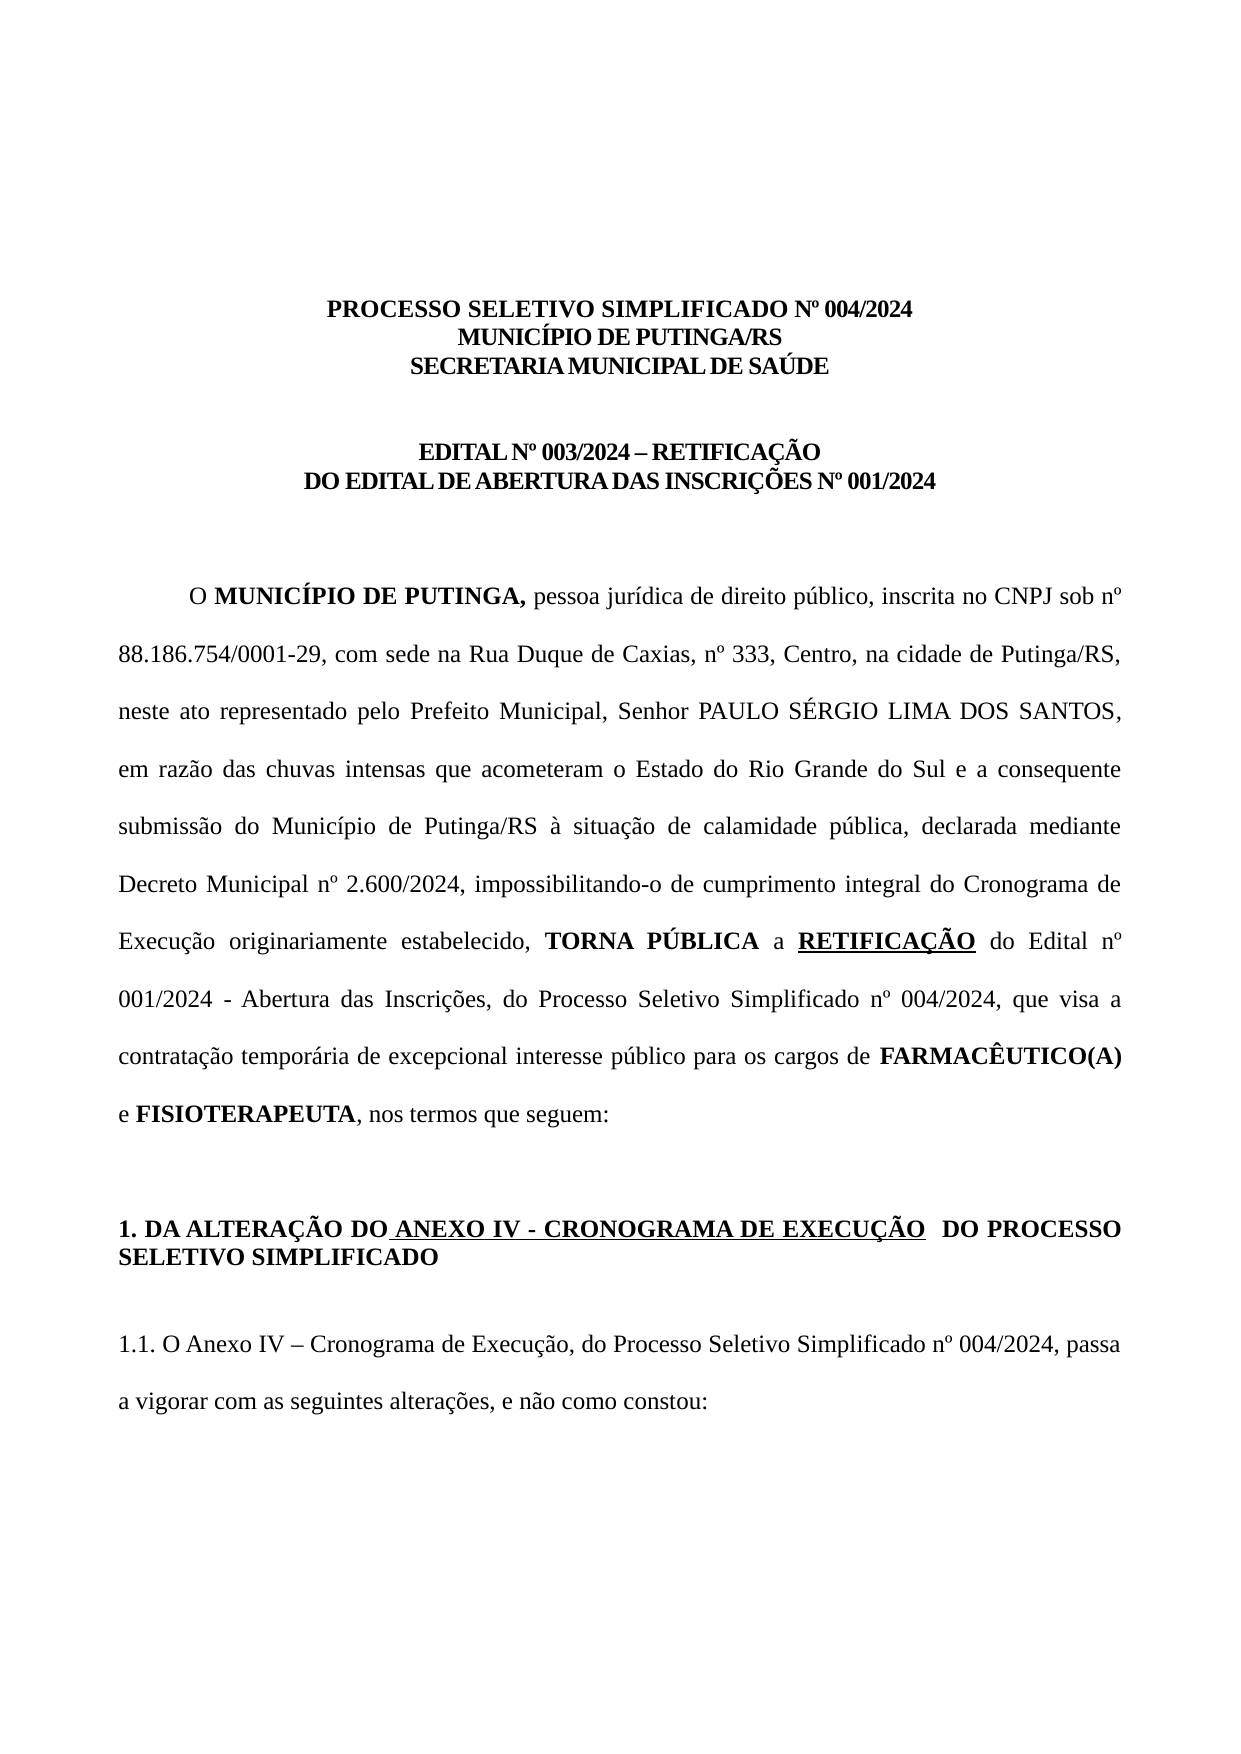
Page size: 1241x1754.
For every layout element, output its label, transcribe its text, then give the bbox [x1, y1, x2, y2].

text DO EDITAL DE ABERTURA DAS INSCRIÇÕES Nº 001/2024 [118, 466, 1122, 495]
subtitle PROCESSO SELETIVO SIMPLIFICADO Nº 004/2024 [118, 266, 1122, 322]
list 1.1. O Anexo IV – Cronograma de Execução, do Processo Seletivo Simplificado nº 004/2024, passa a vigorar com as seguintes alterações, e não como constou: [118, 1314, 1122, 1415]
text EDITAL Nº 003/2024 – RETIFICAÇÃO [118, 437, 1122, 466]
text 1. DA ALTERAÇÃO DO ANEXO IV - CRONOGRAMA DE EXECUÇÃO DO PROCESSO SELETIVO SIMPLIFICADO [118, 1200, 1122, 1271]
text O MUNICÍPIO DE PUTINGA, pessoa jurídica de direito público, inscrita no CNPJ sob nº 88.186.754/0001‐29, com sede na Rua Duque de Caxias, nº 333, Centro, na cidade de Putinga/RS, neste ato representado pelo Prefeito Municipal, Senhor PAULO SÉRGIO LIMA DOS SANTOS, em razão das chuvas intensas que acometeram o Estado do Rio Grande do Sul e a consequente submissão do Município de Putinga/RS à situação de calamidade pública, declarada mediante Decreto Municipal nº 2.600/2024, impossibilitando-o de cumprimento integral do Cronograma de Execução originariamente estabelecido, TORNA PÚBLICA a RETIFICAÇÃO do Edital nº 001/2024 - Abertura das Inscrições, do Processo Seletivo Simplificado nº 004/2024, que visa a contratação temporária de excepcional interesse público para os cargos de FARMACÊUTICO(A) e FISIOTERAPEUTA, nos termos que seguem: [118, 567, 1122, 1127]
subtitle MUNICÍPIO DE PUTINGA/RS [118, 322, 1122, 351]
text SECRETARIA MUNICIPAL DE SAÚDE [118, 351, 1122, 380]
